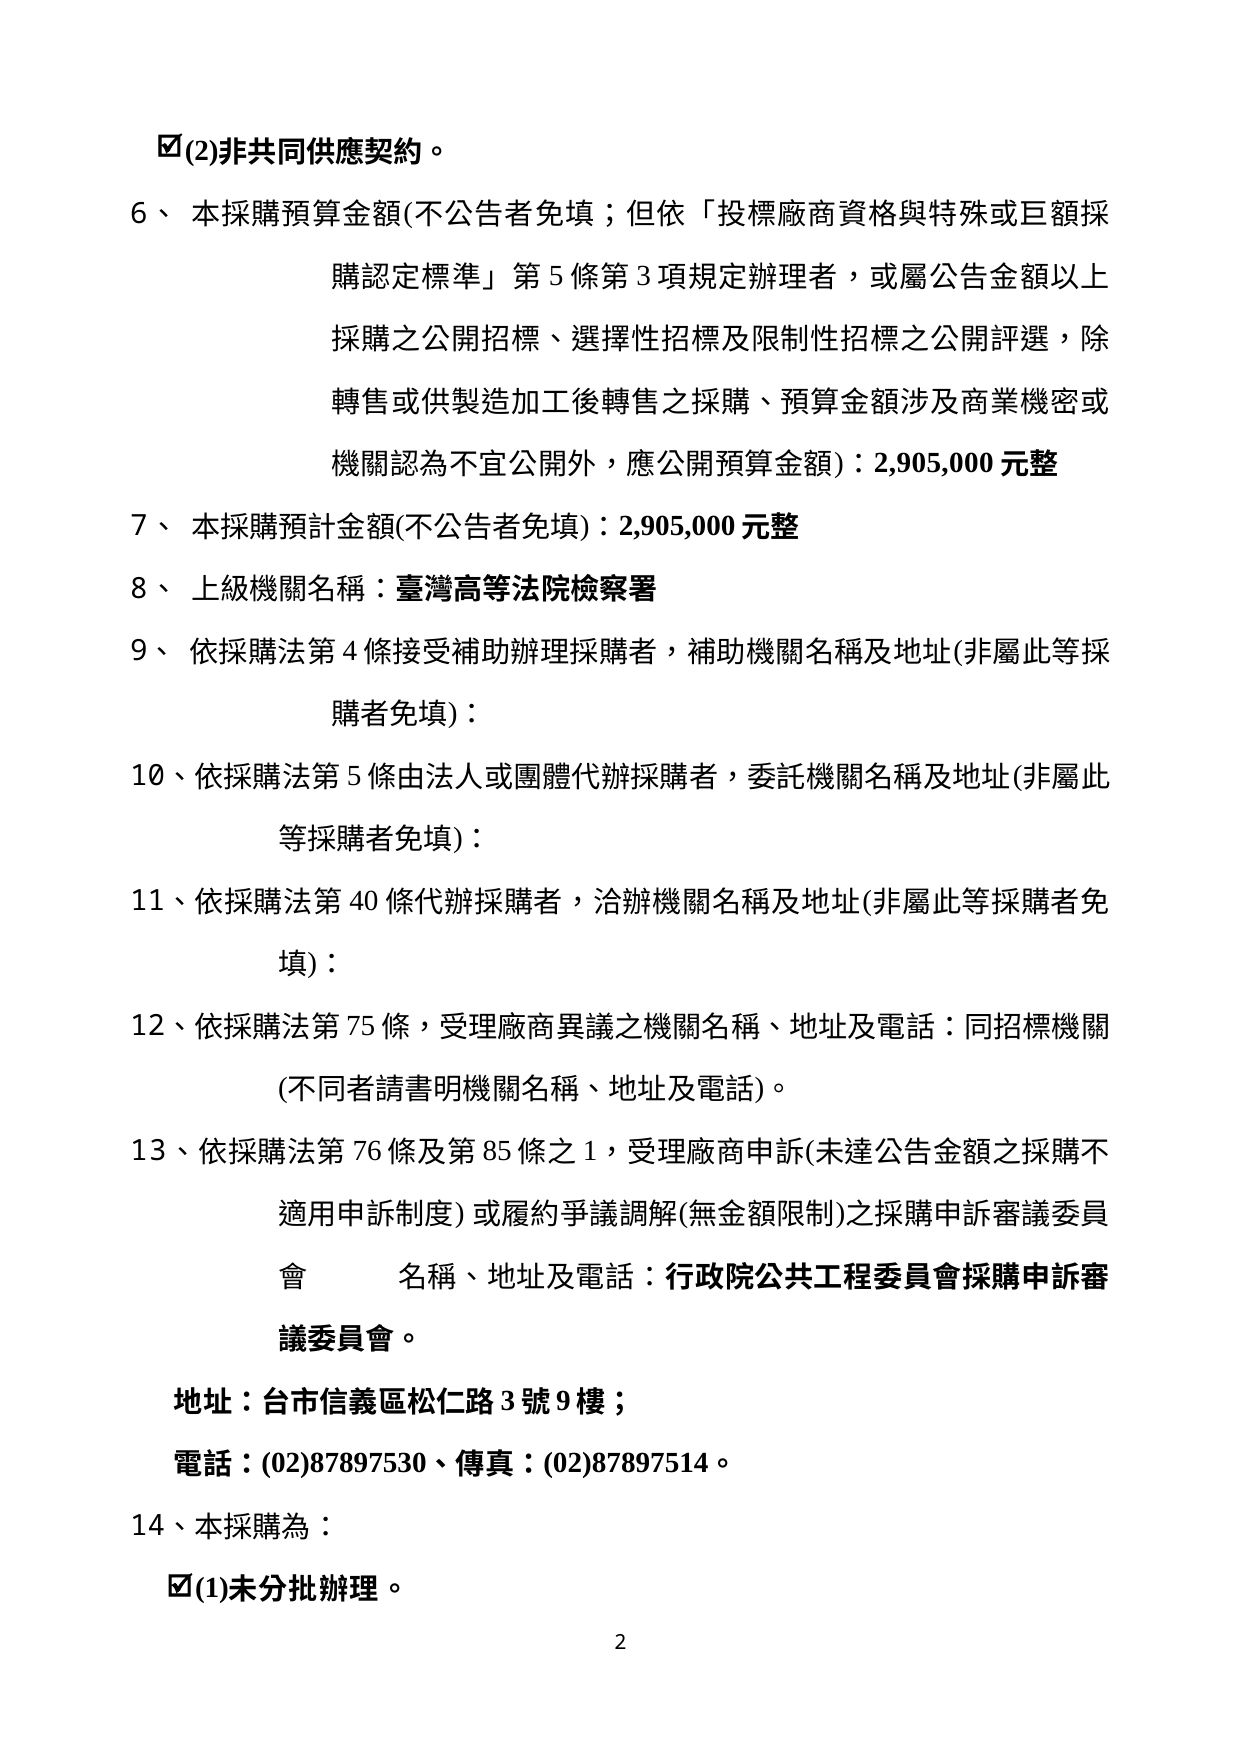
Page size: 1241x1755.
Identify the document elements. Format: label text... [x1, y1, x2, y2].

text 電話：(02)87897530、傳真：(02)87897514。 [130, 1420, 1110, 1483]
list 依採購法第5條由法人或團體代辦採購者，委託機關名稱及地址(非屬此等採購者免填)： [130, 733, 1110, 858]
list 依採購法第40條代辦採購者，洽辦機關名稱及地址(非屬此等採購者免填)： [130, 858, 1110, 983]
text (2)非共同供應契約。 [130, 108, 1110, 170]
list 本採購預計金額(不公告者免填)：2,905,000元整 [130, 483, 1110, 545]
list 本採購為： [130, 1483, 1110, 1545]
text (1)未分批辦理。 [130, 1545, 1110, 1608]
list 依採購法第4條接受補助辦理採購者，補助機關名稱及地址(非屬此等採購者免填)： [130, 608, 1110, 733]
list 依採購法第76條及第85條之1，受理廠商申訴(未達公告金額之採購不適用申訴制度) 或履約爭議調解(無金額限制)之採購申訴審議委員會 名稱、地址及電話：行政院公共工程委員會採購申訴審議委員會。 [130, 1108, 1110, 1358]
list 上級機關名稱：臺灣高等法院檢察署 [130, 545, 1110, 608]
list 本採購預算金額(不公告者免填；但依「投標廠商資格與特殊或巨額採購認定標準」第5條第3項規定辦理者，或屬公告金額以上採購之公開招標、選擇性招標及限制性招標之公開評選，除轉售或供製造加工後轉售之採購、預算金額涉及商業機密或機關認為不宜公開外，應公開預算金額)：2,905,000元整 [130, 170, 1110, 483]
list 依採購法第75條，受理廠商異議之機關名稱、地址及電話：同招標機關(不同者請書明機關名稱、地址及電話)。 [130, 983, 1110, 1108]
text 地址：台市信義區松仁路3號9樓； [130, 1358, 1110, 1420]
